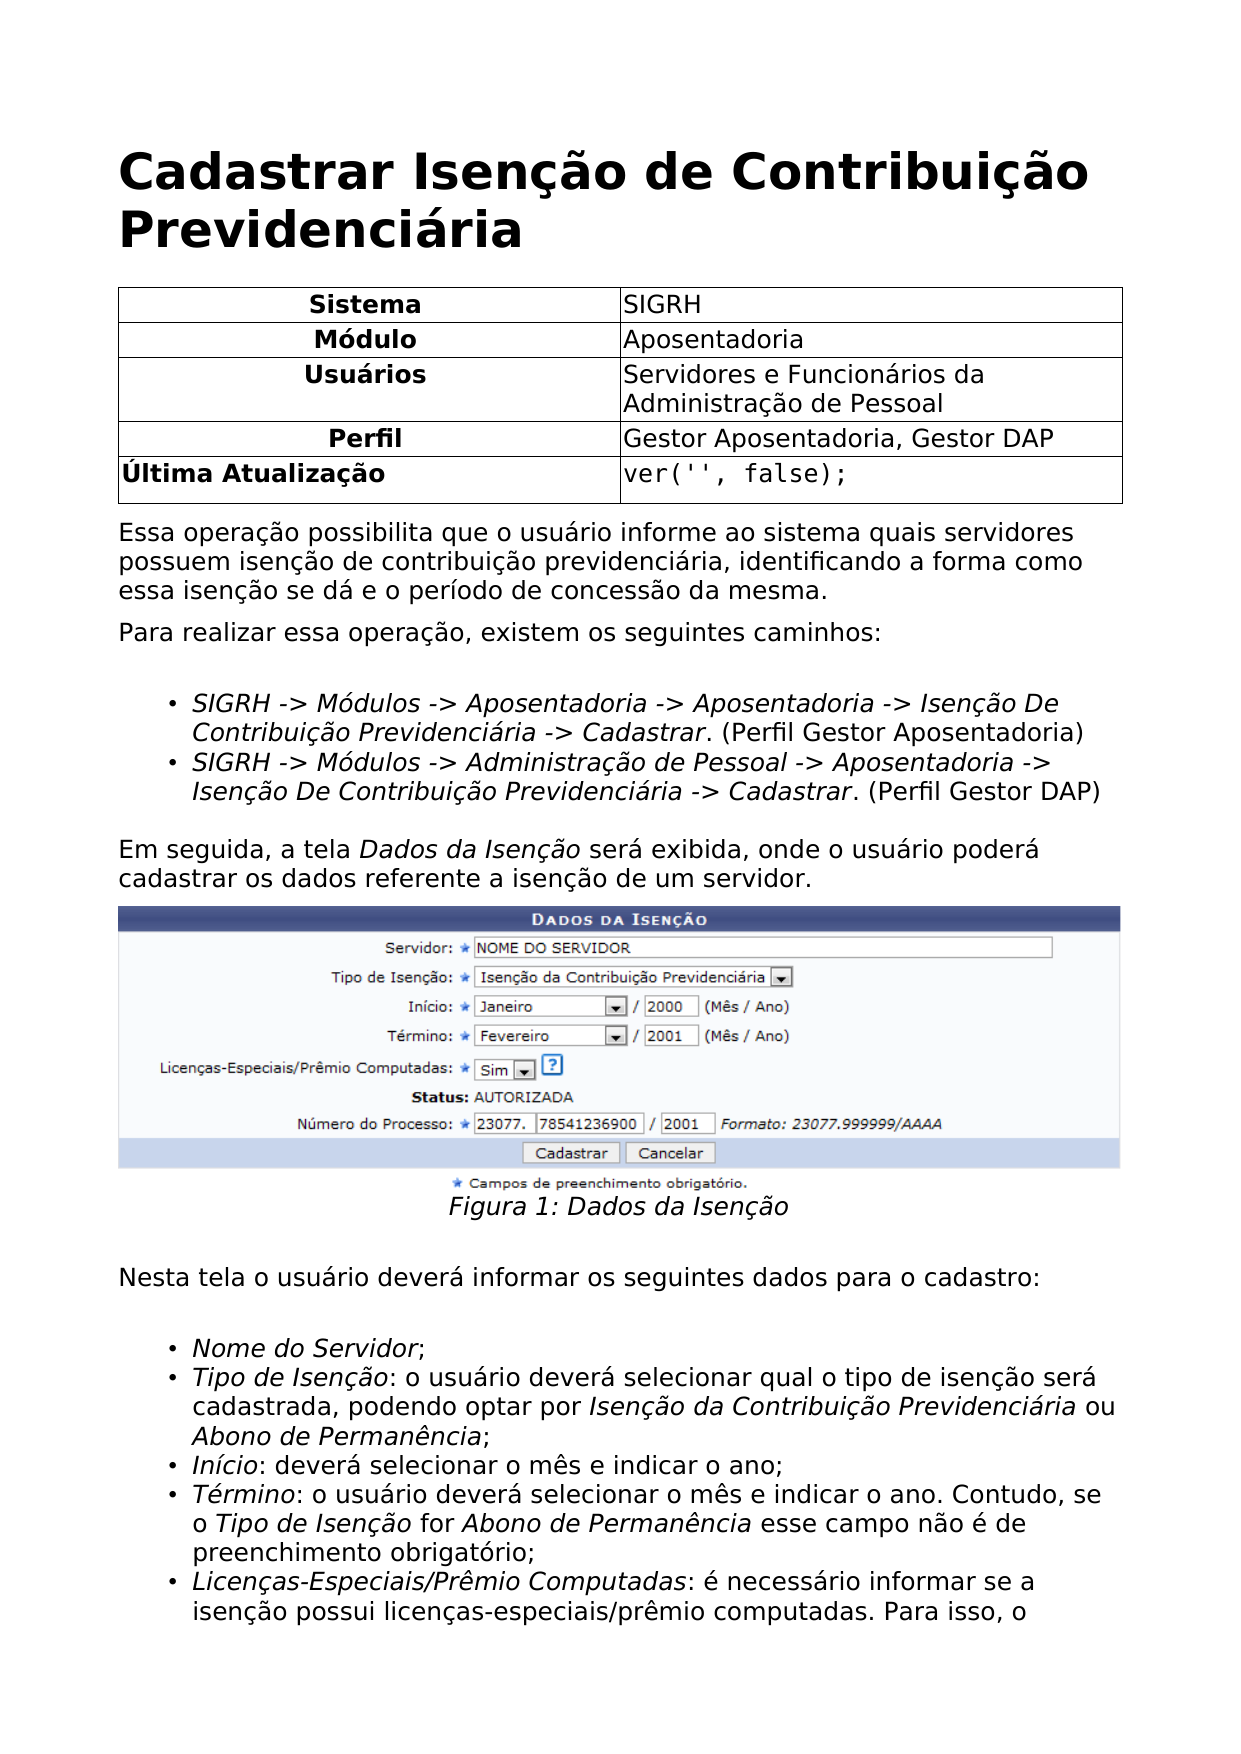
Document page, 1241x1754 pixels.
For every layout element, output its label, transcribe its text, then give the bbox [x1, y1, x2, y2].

subtitle Cadastrar Isenção de Contribuição Previdenciária [118, 143, 1122, 259]
text Em seguida, a tela Dados da Isenção será exibida, onde o usuário poderá cadastrar os dados referente a isenção de um servidor. [118, 836, 1122, 894]
list Nome do Servidor; [177, 1334, 1122, 1363]
list SIGRH -> Módulos -> Administração de Pessoal -> Aposentadoria -> Isenção De Contribuição Previdenciária -> Cadastrar. (Perfil Gestor DAP) [177, 748, 1122, 806]
text Para realizar essa operação, existem os seguintes caminhos: [118, 618, 1122, 647]
table_cell Perfil [119, 422, 620, 456]
text Essa operação possibilita que o usuário informe ao sistema quais servidores possuem isenção de contribuição previdenciária, identificando a forma como essa isenção se dá e o período de concessão da mesma. [118, 518, 1122, 606]
list Início: deverá selecionar o mês e indicar o ano; [177, 1451, 1122, 1480]
list Término: o usuário deverá selecionar o mês e indicar o ano. Contudo, se o Tipo de Isenção for Abono de Permanência esse campo não é de preenchimento obrigatório; [177, 1480, 1122, 1568]
table_cell Gestor Aposentadoria, Gestor DAP [621, 422, 1122, 456]
list Tipo de Isenção: o usuário deverá selecionar qual o tipo de isenção será cadastrada, podendo optar por Isenção da Contribuição Previdenciária ou Abono de Permanência; [177, 1363, 1122, 1451]
text Figura 1: Dados da Isenção [118, 1193, 1122, 1221]
table_cell Servidores e Funcionários da Administração de Pessoal [621, 358, 1122, 421]
table_cell Aposentadoria [621, 323, 1122, 357]
table_header SIGRH [621, 288, 1122, 322]
table_cell Usuários [119, 358, 620, 421]
table_cell ver('', false); [621, 457, 1122, 503]
table_cell Última Atualização [119, 457, 620, 503]
list Licenças-Especiais/Prêmio Computadas: é necessário informar se a isenção possui licenças-especiais/prêmio computadas. Para isso, o [177, 1568, 1122, 1626]
picture [118, 906, 1123, 1193]
table_cell Módulo [119, 323, 620, 357]
list SIGRH -> Módulos -> Aposentadoria -> Aposentadoria -> Isenção De Contribuição Previdenciária -> Cadastrar. (Perfil Gestor Aposentadoria) [177, 689, 1122, 748]
text Nesta tela o usuário deverá informar os seguintes dados para o cadastro: [118, 1263, 1122, 1292]
table_header Sistema [119, 288, 620, 322]
